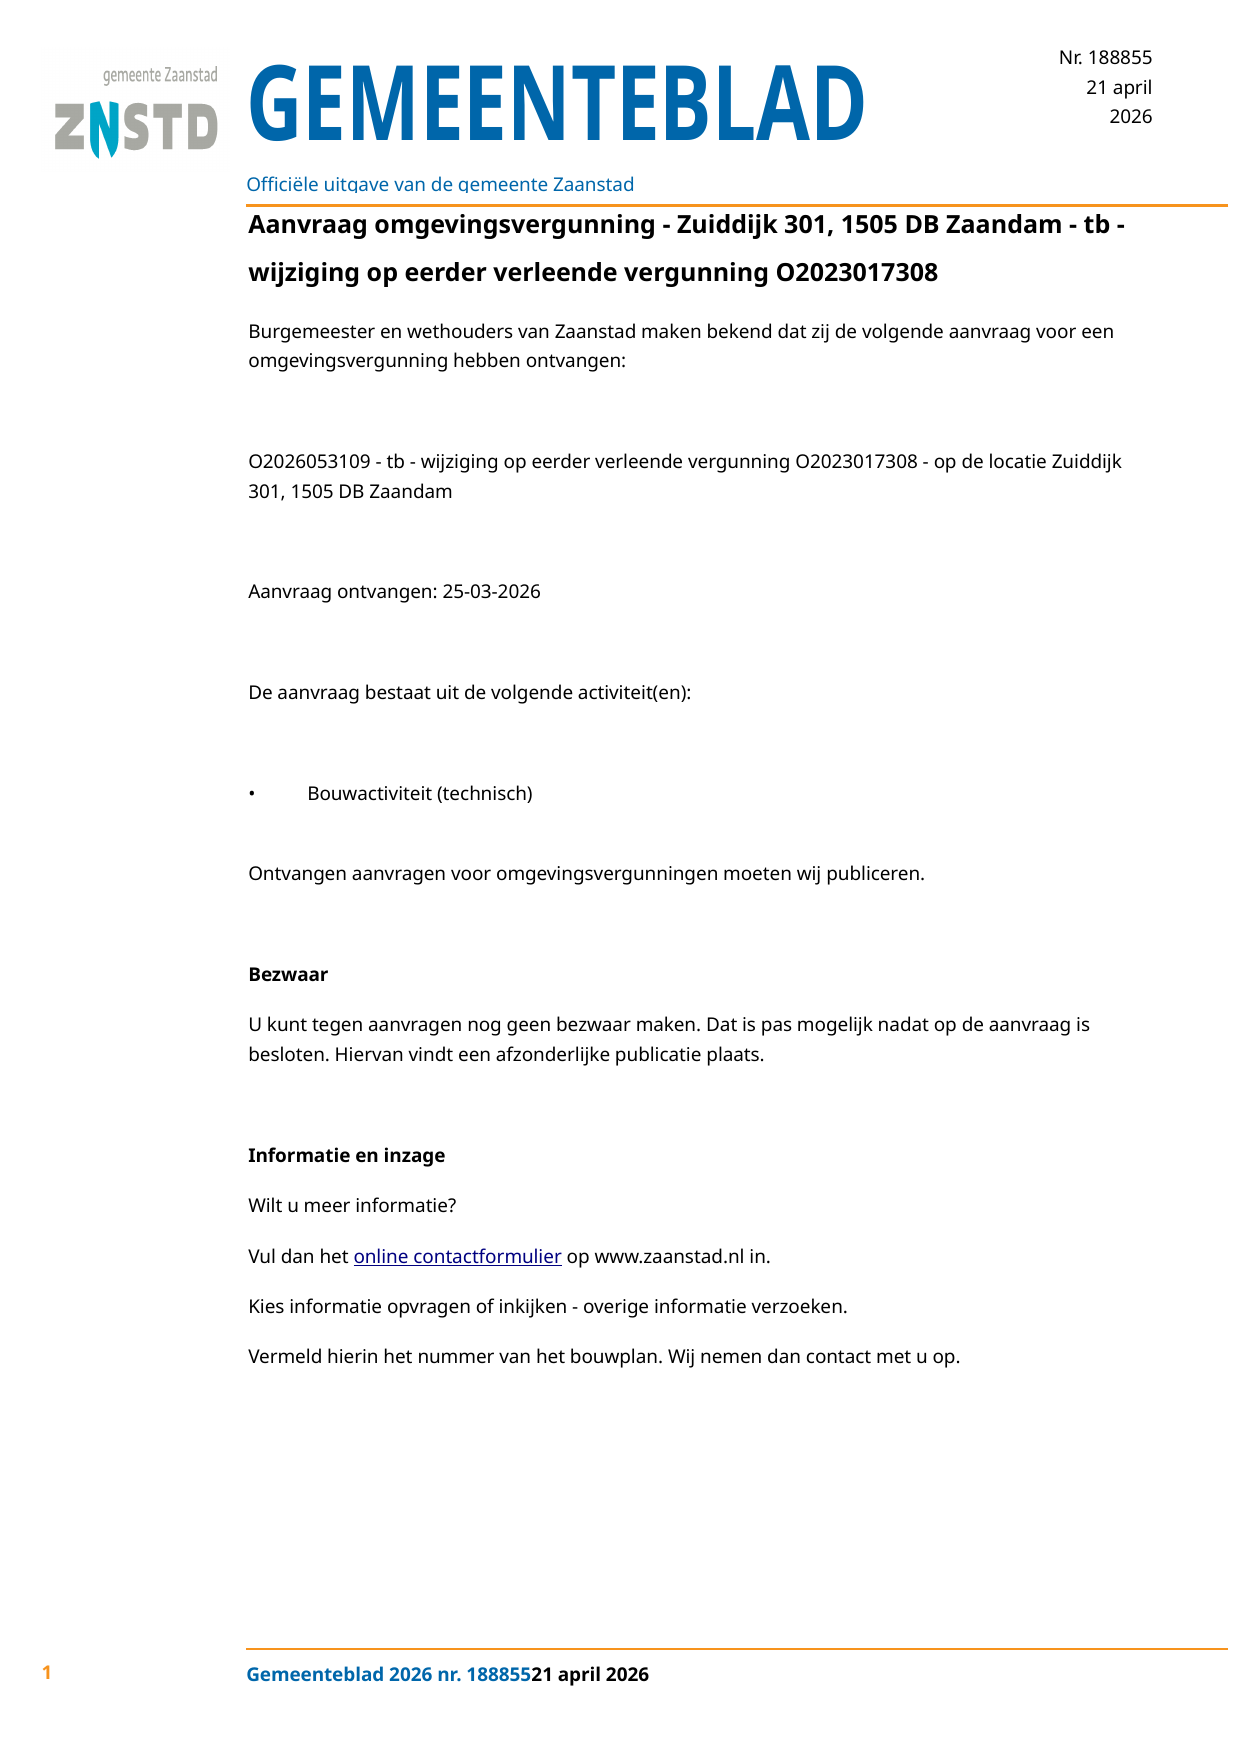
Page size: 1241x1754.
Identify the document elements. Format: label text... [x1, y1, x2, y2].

text Vul dan het online contactformulier op www.zaanstad.nl in. [248, 1243, 1152, 1269]
text O2026053109 - tb - wijziging op eerder verleende vergunning O2023017308 - op de locatie Zuiddijk 301, 1505 DB Zaandam [248, 448, 1152, 504]
text Kies informatie opvragen of inkijken - overige informatie verzoeken. [248, 1293, 1152, 1319]
text U kunt tegen aanvragen nog geen bezwaar maken. Dat is pas mogelijk nadat op de aanvraag is besloten. Hiervan vindt een afzonderlijke publicatie plaats. [248, 1012, 1152, 1067]
text Ontvangen aanvragen voor omgevingsvergunningen moeten wij publiceren. [248, 860, 1152, 886]
picture [41, 47, 231, 172]
text Wilt u meer informatie? [248, 1192, 1152, 1218]
text Vermeld hierin het nummer van het bouwplan. Wij nemen dan contact met u op. [248, 1344, 1152, 1369]
text De aanvraag bestaat uit de volgende activiteit(en): [248, 679, 1152, 705]
text Informatie en inzage [248, 1142, 1152, 1168]
text Bezwaar [248, 961, 1152, 987]
text Aanvraag omgevingsvergunning - Zuiddijk 301, 1505 DB Zaandam - tb - wijziging op eerder verleende vergunning O2023017308 [248, 207, 1152, 288]
text Aanvraag ontvangen: 25-03-2026 [248, 579, 1152, 604]
list Bouwactiviteit (technisch) [248, 780, 1152, 806]
text Burgemeester en wethouders van Zaanstad maken bekend dat zij de volgende aanvraag voor een omgevingsvergunning hebben ontvangen: [248, 318, 1152, 373]
